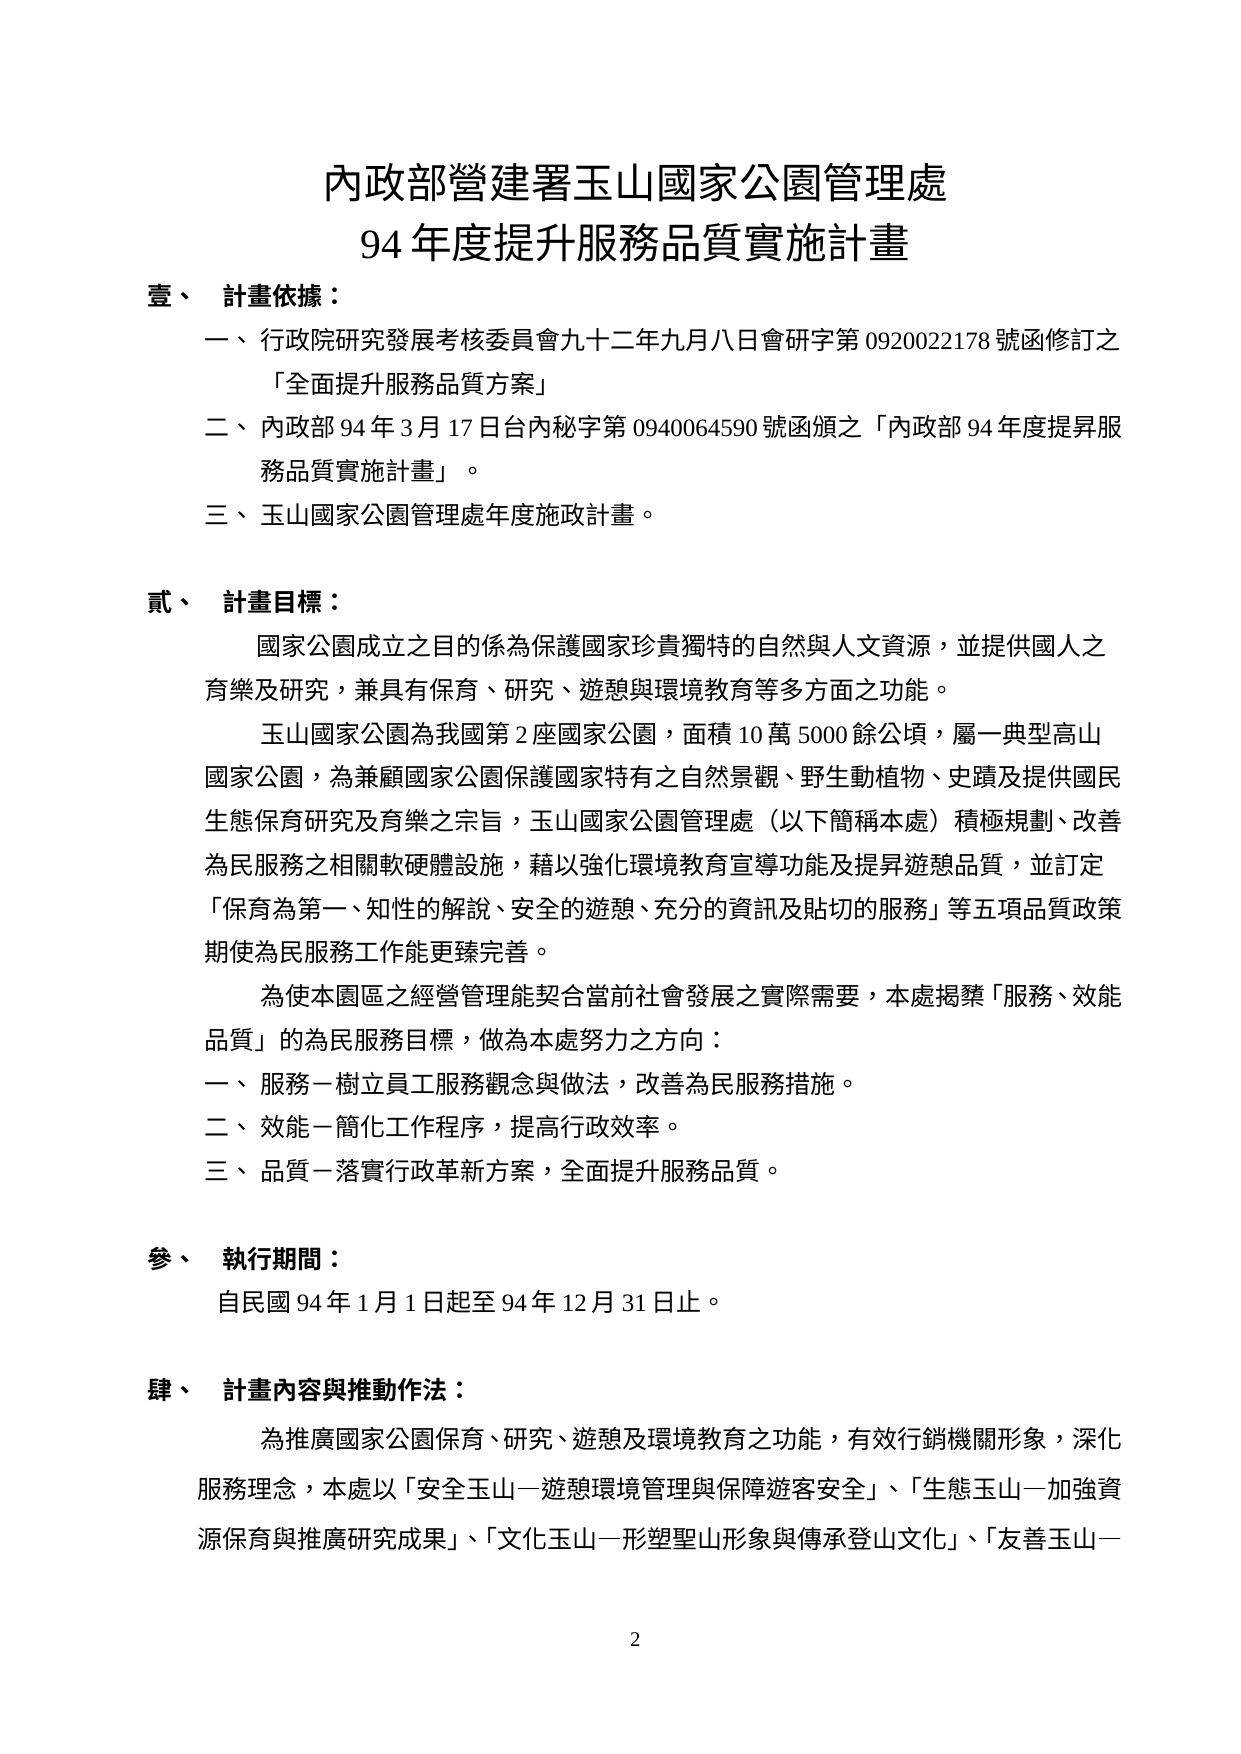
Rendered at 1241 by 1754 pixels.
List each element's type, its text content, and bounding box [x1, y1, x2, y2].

text 內政部營建署玉山國家公園管理處 [148, 150, 1122, 210]
text 為使本園區之經營管理能契合當前社會發展之實際需要，本處揭櫫「服務、效能、品質」的為民服務目標，做為本處努力之方向： [204, 971, 1122, 1058]
list 內政部94年3月17日台內秘字第0940064590號函頒之「內政部94年度提昇服務品質實施計畫」。 [204, 402, 1122, 489]
list 行政院研究發展考核委員會九十二年九月八日會研字第0920022178號函修訂之「全面提升服務品質方案」 [204, 314, 1122, 402]
list 玉山國家公園管理處年度施政計畫。 [204, 489, 1122, 533]
list 計畫依據： [148, 271, 1122, 314]
list 服務－樹立員工服務觀念與做法，改善為民服務措施。 [204, 1058, 1122, 1102]
text 為推廣國家公園保育、研究、遊憩及環境教育之功能，有效行銷機關形象，深化服務理念，本處以「安全玉山—遊憩環境管理與保障遊客安全」、「生態玉山—加強資源保育與推廣研究成果」、「文化玉山—形塑聖山形象與傳承登山文化」、「友善玉山—拓展國際視野與建立夥伴關係」、「效能玉山—全面資訊e化與提升便民效率」、「學習玉山—提升解說服務與推廣環境教育」為自我期許之目標，本於精益求精、好上加好的精神，在既有基礎上戮力追求卓越與創新。除將整備八通關日據越嶺古道、構建人行的橫貫步道以全面邁向國際化，推展國際級的生態旅遊；並更堅定地將資源保育、研究、育樂及地理資訊等之工作，透過「面」的整合，拓展園區生物多樣性的完整風貌，邁向永續經營及利用之嶄新里程。 [198, 1408, 1122, 1558]
list 品質－落實行政革新方案，全面提升服務品質。 [204, 1146, 1122, 1189]
text 自民國94年1月1日起至94年12月31日止。 [148, 1277, 1122, 1321]
list 計畫目標： [148, 577, 1122, 621]
list 計畫內容與推動作法： [148, 1364, 1122, 1408]
text 國家公園成立之目的係為保護國家珍貴獨特的自然與人文資源，並提供國人之育樂及研究，兼具有保育、研究、遊憩與環境教育等多方面之功能。 [204, 621, 1122, 708]
text 94年度提升服務品質實施計畫 [148, 210, 1122, 271]
list 執行期間： [148, 1233, 1122, 1277]
text 玉山國家公園為我國第2座國家公園，面積10萬5000餘公頃，屬一典型高山國家公園，為兼顧國家公園保護國家特有之自然景觀、野生動植物、史蹟及提供國民生態保育研究及育樂之宗旨，玉山國家公園管理處（以下簡稱本處）積極規劃、改善為民服務之相關軟硬體設施，藉以強化環境教育宣導功能及提昇遊憩品質，並訂定「保育為第一、知性的解說、安全的遊憩、充分的資訊及貼切的服務」等五項品質政策，期使為民服務工作能更臻完善。 [204, 708, 1122, 971]
list 效能－簡化工作程序，提高行政效率。 [204, 1102, 1122, 1146]
